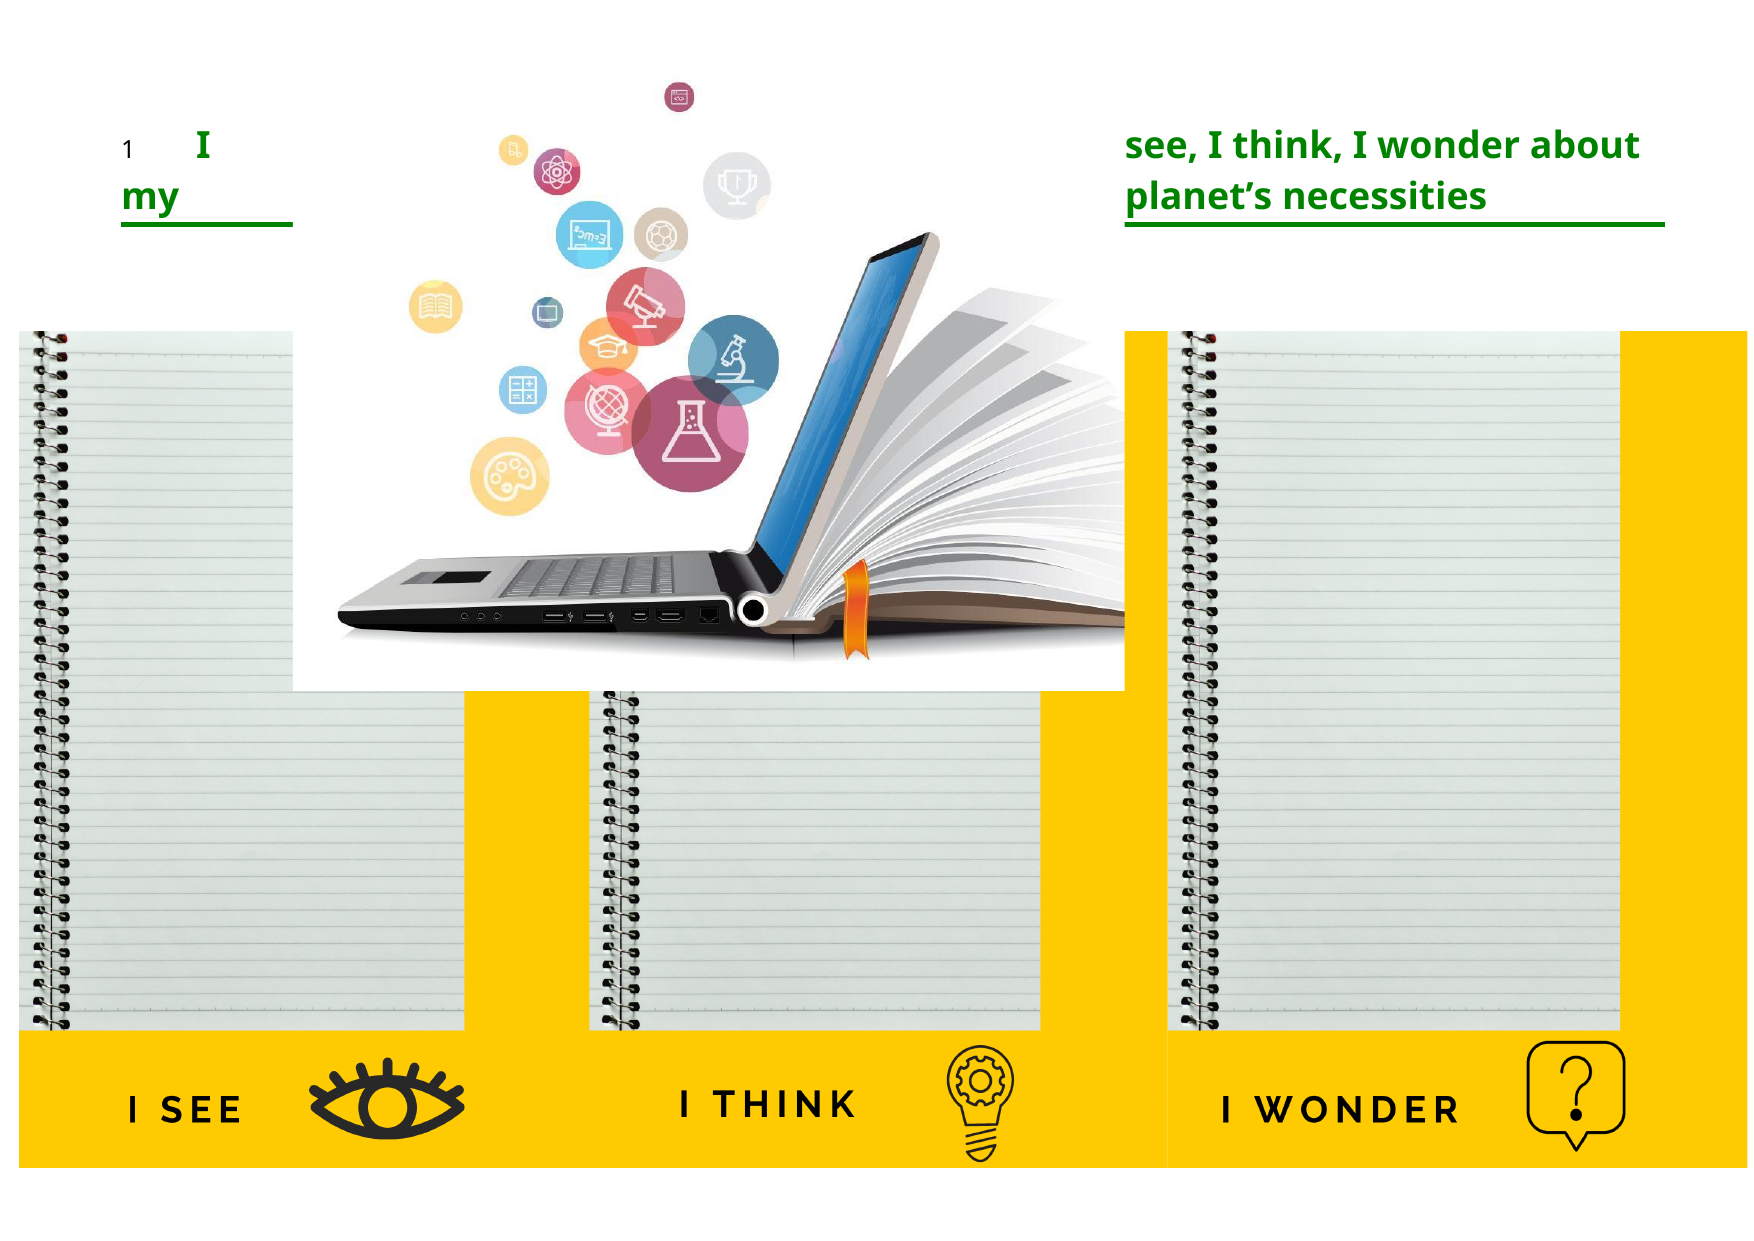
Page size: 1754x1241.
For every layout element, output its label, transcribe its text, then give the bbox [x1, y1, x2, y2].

list I see, I think, I wonder about my planet’s necessities [121, 118, 292, 222]
list I see, I think, I wonder about my planet’s necessities [1125, 118, 1665, 222]
picture [19, 49, 1748, 1168]
